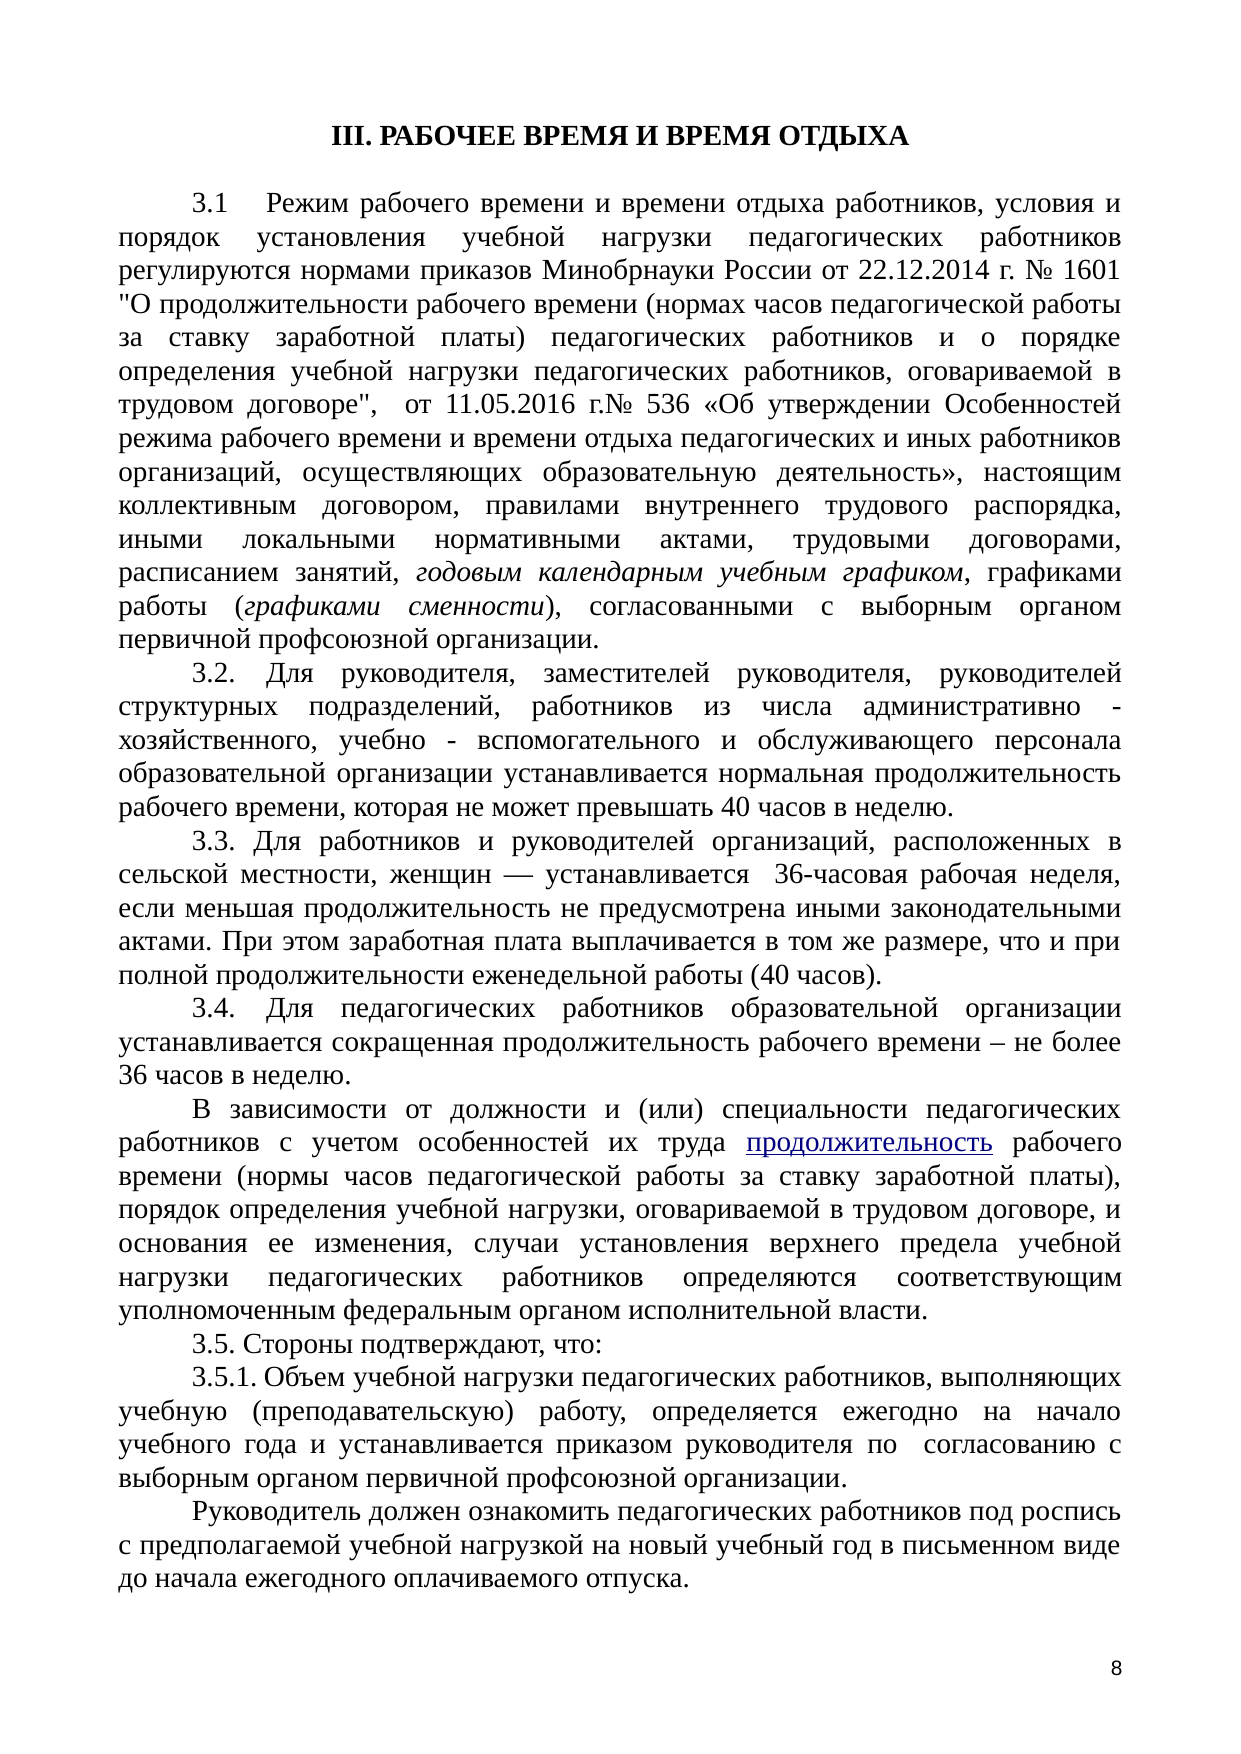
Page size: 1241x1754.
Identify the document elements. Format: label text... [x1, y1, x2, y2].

text 3.3. Для работников и руководителей организаций, расположенных в сельской местности, женщин — устанавливается 36-часовая рабочая неделя, если меньшая продолжительность не предусмотрена иными законодательными актами. При этом заработная плата выплачивается в том же размере, что и при полной продолжительности еженедельной работы (40 часов). [118, 823, 1122, 990]
text III. рабочее время и время отдыха [118, 118, 1122, 152]
text В зависимости от должности и (или) специальности педагогических работников с учетом особенностей их труда продолжительность рабочего времени (нормы часов педагогической работы за ставку заработной платы), порядок определения учебной нагрузки, оговариваемой в трудовом договоре, и основания ее изменения, случаи установления верхнего предела учебной нагрузки педагогических работников определяются соответствующим уполномоченным федеральным органом исполнительной власти. [118, 1091, 1122, 1326]
text 3.2. Для руководителя, заместителей руководителя, руководителей структурных подразделений, работников из числа административно - хозяйственного, учебно - вспомогательного и обслуживающего персонала образовательной организации устанавливается нормальная продолжительность рабочего времени, которая не может превышать 40 часов в неделю. [118, 655, 1122, 823]
text 3.4. Для педагогических работников образовательной организации устанавливается сокращенная продолжительность рабочего времени – не более 36 часов в неделю. [118, 990, 1122, 1091]
text 3.5. Стороны подтверждают, что: [118, 1326, 1122, 1359]
text 3.5.1. Объем учебной нагрузки педагогических работников, выполняющих учебную (преподавательскую) работу, определяется ежегодно на начало учебного года и устанавливается приказом руководителя по согласованию с выборным органом первичной профсоюзной организации. [118, 1359, 1122, 1493]
text Руководитель должен ознакомить педагогических работников под роспись с предполагаемой учебной нагрузкой на новый учебный год в письменном виде до начала ежегодного оплачиваемого отпуска. [118, 1493, 1122, 1594]
text 3.1 Режим рабочего времени и времени отдыха работников, условия и порядок установления учебной нагрузки педагогических работников регулируются нормами приказов Минобрнауки России от 22.12.2014 г. № 1601 "О продолжительности рабочего времени (нормах часов педагогической работы за ставку заработной платы) педагогических работников и о порядке определения учебной нагрузки педагогических работников, оговариваемой в трудовом договоре", от 11.05.2016 г.№ 536 «Об утверждении Особенностей режима рабочего времени и времени отдыха педагогических и иных работников организаций, осуществляющих образовательную деятельность», настоящим коллективным договором, правилами внутреннего трудового распорядка, иными локальными нормативными актами, трудовыми договорами, расписанием занятий, годовым календарным учебным графиком, графиками работы (графиками сменности), согласованными с выборным органом первичной профсоюзной организации. [118, 185, 1122, 655]
